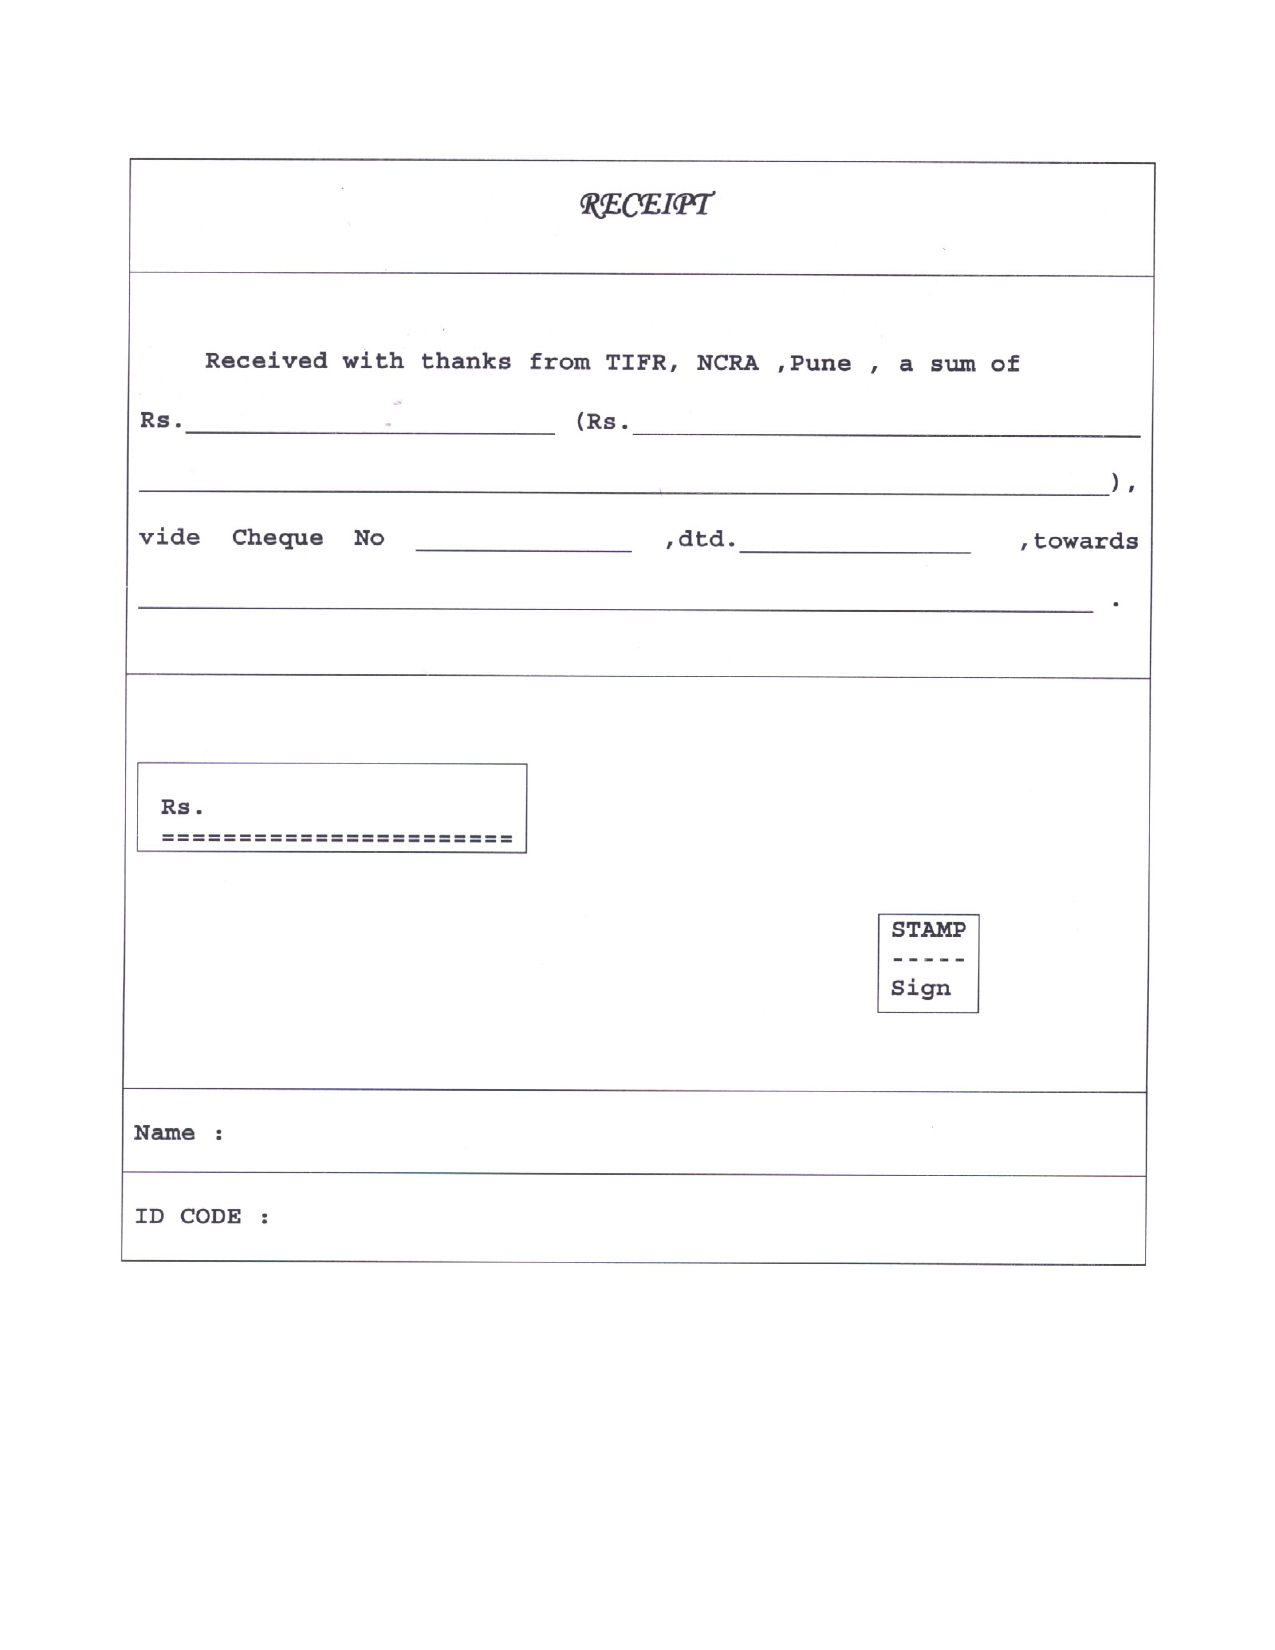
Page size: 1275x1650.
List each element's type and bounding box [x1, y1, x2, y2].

picture [118, 146, 1157, 1274]
